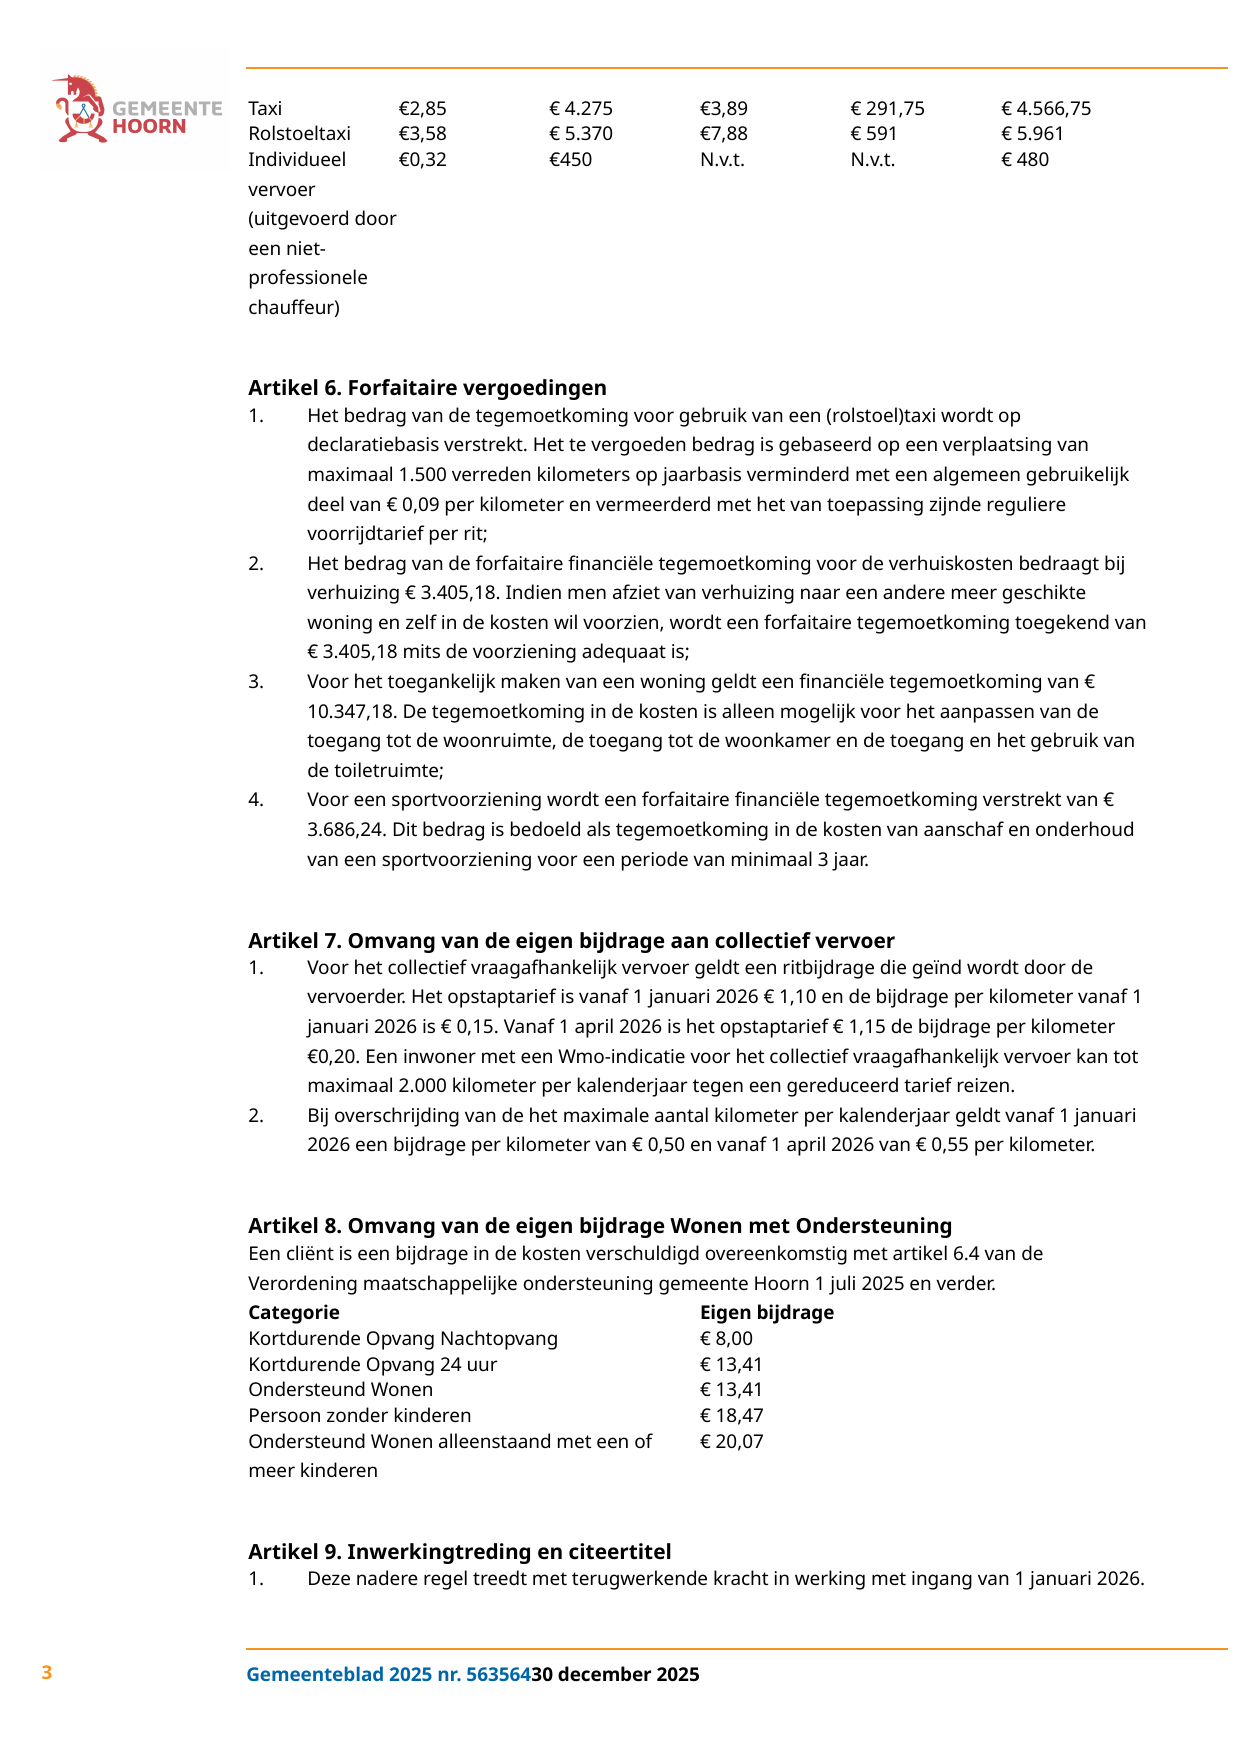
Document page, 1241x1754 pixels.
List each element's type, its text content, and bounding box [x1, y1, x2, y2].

table_cell € 4.566,75 [1001, 95, 1152, 121]
table_cell Rolstoeltaxi [248, 121, 398, 146]
table_cell € 8,00 [700, 1325, 1152, 1351]
table_cell N.v.t. [850, 146, 1001, 320]
picture [41, 47, 231, 172]
list Voor het toegankelijk maken van een woning geldt een financiële tegemoetkoming van € 10.347,18. De tegemoetkoming in de kosten is alleen mogelijk voor het aanpassen van de toegang tot de woonruimte, de toegang tot de woonkamer en de toegang en het gebruik van de toiletruimte; [248, 668, 1152, 783]
text Artikel 7. Omvang van de eigen bijdrage aan collectief vervoer [248, 926, 1152, 954]
table_cell €3,58 [399, 121, 549, 146]
table_cell € 13,41 [700, 1351, 1152, 1377]
table_cell Persoon zonder kinderen [248, 1402, 700, 1428]
table_cell €7,88 [700, 121, 850, 146]
list Bij overschrijding van de het maximale aantal kilometer per kalenderjaar geldt vanaf 1 januari 2026 een bijdrage per kilometer van € 0,50 en vanaf 1 april 2026 van € 0,55 per kilometer. [248, 1102, 1152, 1157]
table_cell €0,32 [399, 146, 549, 320]
table_cell N.v.t. [700, 146, 850, 320]
table_cell € 18,47 [700, 1402, 1152, 1428]
table_cell € 291,75 [850, 95, 1001, 121]
table_header Categorie [248, 1299, 700, 1325]
text Een cliënt is een bijdrage in de kosten verschuldigd overeenkomstig met artikel 6.4 van de Verordening maatschappelijke ondersteuning gemeente Hoorn 1 juli 2025 en verder. [248, 1240, 1152, 1295]
text Artikel 9. Inwerkingtreding en citeertitel [248, 1537, 1152, 1565]
table_cell € 20,07 [700, 1428, 1152, 1483]
table_cell € 5.370 [549, 121, 700, 146]
table_cell € 480 [1001, 146, 1152, 320]
table_cell Individueel vervoer (uitgevoerd door een niet-professionele chauffeur) [248, 146, 398, 320]
list Het bedrag van de forfaitaire financiële tegemoetkoming voor de verhuiskosten bedraagt bij verhuizing € 3.405,18. Indien men afziet van verhuizing naar een andere meer geschikte woning en zelf in de kosten wil voorzien, wordt een forfaitaire tegemoetkoming toegekend van € 3.405,18 mits de voorziening adequaat is; [248, 550, 1152, 664]
list Voor een sportvoorziening wordt een forfaitaire financiële tegemoetkoming verstrekt van € 3.686,24. Dit bedrag is bedoeld als tegemoetkoming in de kosten van aanschaf en onderhoud van een sportvoorziening voor een periode van minimaal 3 jaar. [248, 787, 1152, 871]
table_cell €2,85 [399, 95, 549, 121]
table_cell € 4.275 [549, 95, 700, 121]
list Het bedrag van de tegemoetkoming voor gebruik van een (rolstoel)taxi wordt op declaratiebasis verstrekt. Het te vergoeden bedrag is gebaseerd op een verplaatsing van maximaal 1.500 verreden kilometers op jaarbasis verminderd met een algemeen gebruikelijk deel van € 0,09 per kilometer en vermeerderd met het van toepassing zijnde reguliere voorrijdtarief per rit; [248, 402, 1152, 546]
table_cell Ondersteund Wonen alleenstaand met een of meer kinderen [248, 1428, 700, 1483]
table_cell €3,89 [700, 95, 850, 121]
text Artikel 8. Omvang van de eigen bijdrage Wonen met Ondersteuning [248, 1212, 1152, 1240]
table_cell Kortdurende Opvang Nachtopvang [248, 1325, 700, 1351]
text Artikel 6. Forfaitaire vergoedingen [248, 373, 1152, 402]
table_cell €450 [549, 146, 700, 320]
table_cell € 5.961 [1001, 121, 1152, 146]
table_cell Kortdurende Opvang 24 uur [248, 1351, 700, 1377]
table_cell € 591 [850, 121, 1001, 146]
table_cell € 13,41 [700, 1377, 1152, 1402]
table_cell Taxi [248, 95, 398, 121]
list Voor het collectief vraagafhankelijk vervoer geldt een ritbijdrage die geïnd wordt door de vervoerder. Het opstaptarief is vanaf 1 januari 2026 € 1,10 en de bijdrage per kilometer vanaf 1 januari 2026 is € 0,15. Vanaf 1 april 2026 is het opstaptarief € 1,15 de bijdrage per kilometer €0,20. Een inwoner met een Wmo-indicatie voor het collectief vraagafhankelijk vervoer kan tot maximaal 2.000 kilometer per kalenderjaar tegen een gereduceerd tarief reizen. [248, 954, 1152, 1098]
table_header Eigen bijdrage [700, 1299, 1152, 1325]
table_cell Ondersteund Wonen [248, 1377, 700, 1402]
list Deze nadere regel treedt met terugwerkende kracht in werking met ingang van 1 januari 2026. [248, 1565, 1152, 1591]
